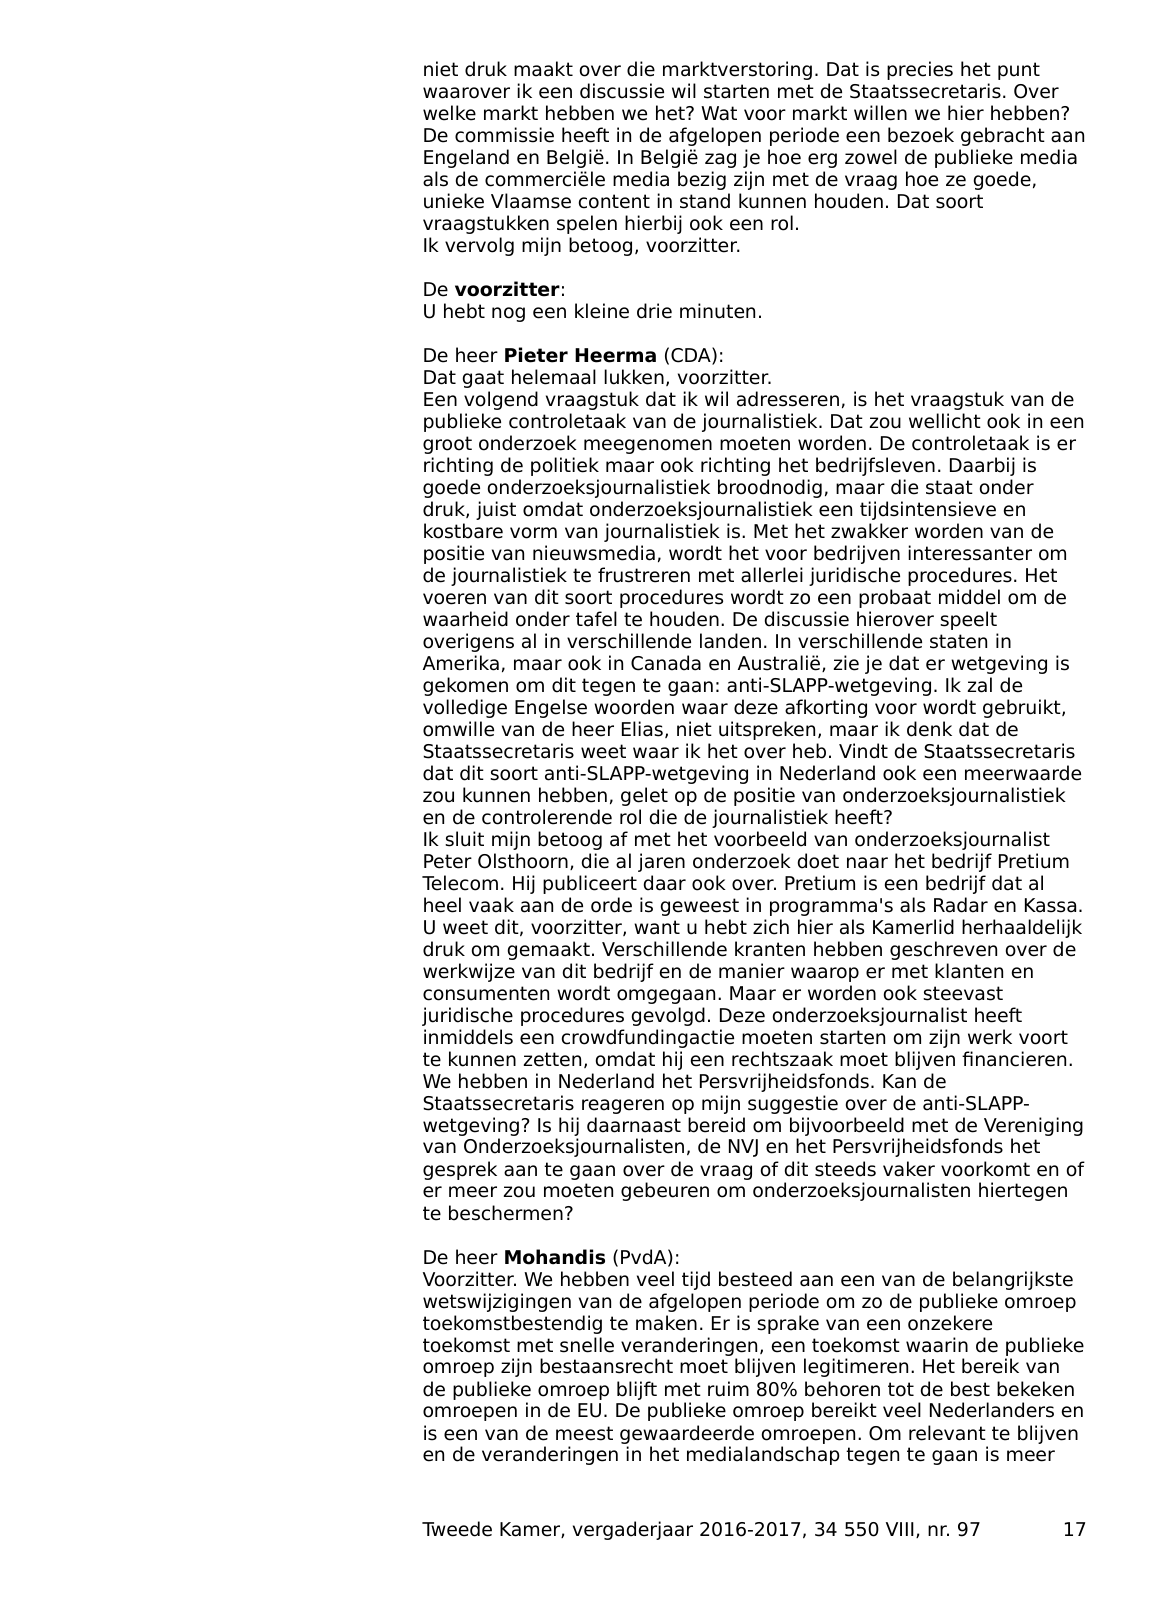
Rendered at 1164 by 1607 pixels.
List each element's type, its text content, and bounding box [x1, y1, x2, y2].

text Een volgend vraagstuk dat ik wil adresseren, is het vraagstuk van de publieke controletaak van de journalistiek. Dat zou wellicht ook in een groot onderzoek meegenomen moeten worden. De controletaak is er richting de politiek maar ook richting het bedrijfsleven. Daarbij is goede onderzoeksjournalistiek broodnodig, maar die staat onder druk, juist omdat onderzoeksjournalistiek een tijdsintensieve en kostbare vorm van journalistiek is. Met het zwakker worden van de positie van nieuwsmedia, wordt het voor bedrijven interessanter om de journalistiek te frustreren met allerlei juridische procedures. Het voeren van dit soort procedures wordt zo een probaat middel om de waarheid onder tafel te houden. De discussie hierover speelt overigens al in verschillende landen. In verschillende staten in Amerika, maar ook in Canada en Australië, zie je dat er wetgeving is gekomen om dit tegen te gaan: anti-SLAPP-wetgeving. Ik zal de volledige Engelse woorden waar deze afkorting voor wordt gebruikt, omwille van de heer Elias, niet uitspreken, maar ik denk dat de Staatssecretaris weet waar ik het over heb. Vindt de Staatssecretaris dat dit soort anti-SLAPP-wetgeving in Nederland ook een meerwaarde zou kunnen hebben, gelet op de positie van onderzoeksjournalistiek en de controlerende rol die de journalistiek heeft? [422, 389, 1087, 829]
text Ik sluit mijn betoog af met het voorbeeld van onderzoeksjournalist Peter Olsthoorn, die al jaren onderzoek doet naar het bedrijf Pretium Telecom. Hij publiceert daar ook over. Pretium is een bedrijf dat al heel vaak aan de orde is geweest in programma's als Radar en Kassa. U weet dit, voorzitter, want u hebt zich hier als Kamerlid herhaaldelijk druk om gemaakt. Verschillende kranten hebben geschreven over de werkwijze van dit bedrijf en de manier waarop er met klanten en consumenten wordt omgegaan. Maar er worden ook steevast juridische procedures gevolgd. Deze onderzoeksjournalist heeft inmiddels een crowdfundingactie moeten starten om zijn werk voort te kunnen zetten, omdat hij een rechtszaak moet blijven financieren. We hebben in Nederland het Persvrijheidsfonds. Kan de Staatssecretaris reageren op mijn suggestie over de anti-SLAPP-wetgeving? Is hij daarnaast bereid om bijvoorbeeld met de Vereniging van Onderzoeksjournalisten, de NVJ en het Persvrijheidsfonds het gesprek aan te gaan over de vraag of dit steeds vaker voorkomt en of er meer zou moeten gebeuren om onderzoeksjournalisten hiertegen te beschermen? [422, 829, 1087, 1224]
text De heer Pieter Heerma (CDA): [422, 345, 1087, 367]
text niet druk maakt over die marktverstoring. Dat is precies het punt waarover ik een discussie wil starten met de Staatssecretaris. Over welke markt hebben we het? Wat voor markt willen we hier hebben? De commissie heeft in de afgelopen periode een bezoek gebracht aan Engeland en België. In België zag je hoe erg zowel de publieke media als de commerciële media bezig zijn met de vraag hoe ze goede, unieke Vlaamse content in stand kunnen houden. Dat soort vraagstukken spelen hierbij ook een rol. [422, 59, 1087, 235]
text Ik vervolg mijn betoog, voorzitter. [422, 235, 1087, 257]
text De heer Mohandis (PvdA): [422, 1247, 1087, 1268]
text Dat gaat helemaal lukken, voorzitter. [422, 367, 1087, 389]
text De voorzitter: [422, 279, 1087, 301]
text Voorzitter. We hebben veel tijd besteed aan een van de belangrijkste wetswijzigingen van de afgelopen periode om zo de publieke omroep toekomstbestendig te maken. Er is sprake van een onzekere toekomst met snelle veranderingen, een toekomst waarin de publieke omroep zijn bestaansrecht moet blijven legitimeren. Het bereik van de publieke omroep blijft met ruim 80% behoren tot de best bekeken omroepen in de EU. De publieke omroep bereikt veel Nederlanders en is een van de meest gewaardeerde omroepen. Om relevant te blijven en de veranderingen in het medialandschap tegen te gaan is meer [422, 1268, 1087, 1466]
text U hebt nog een kleine drie minuten. [422, 301, 1087, 323]
